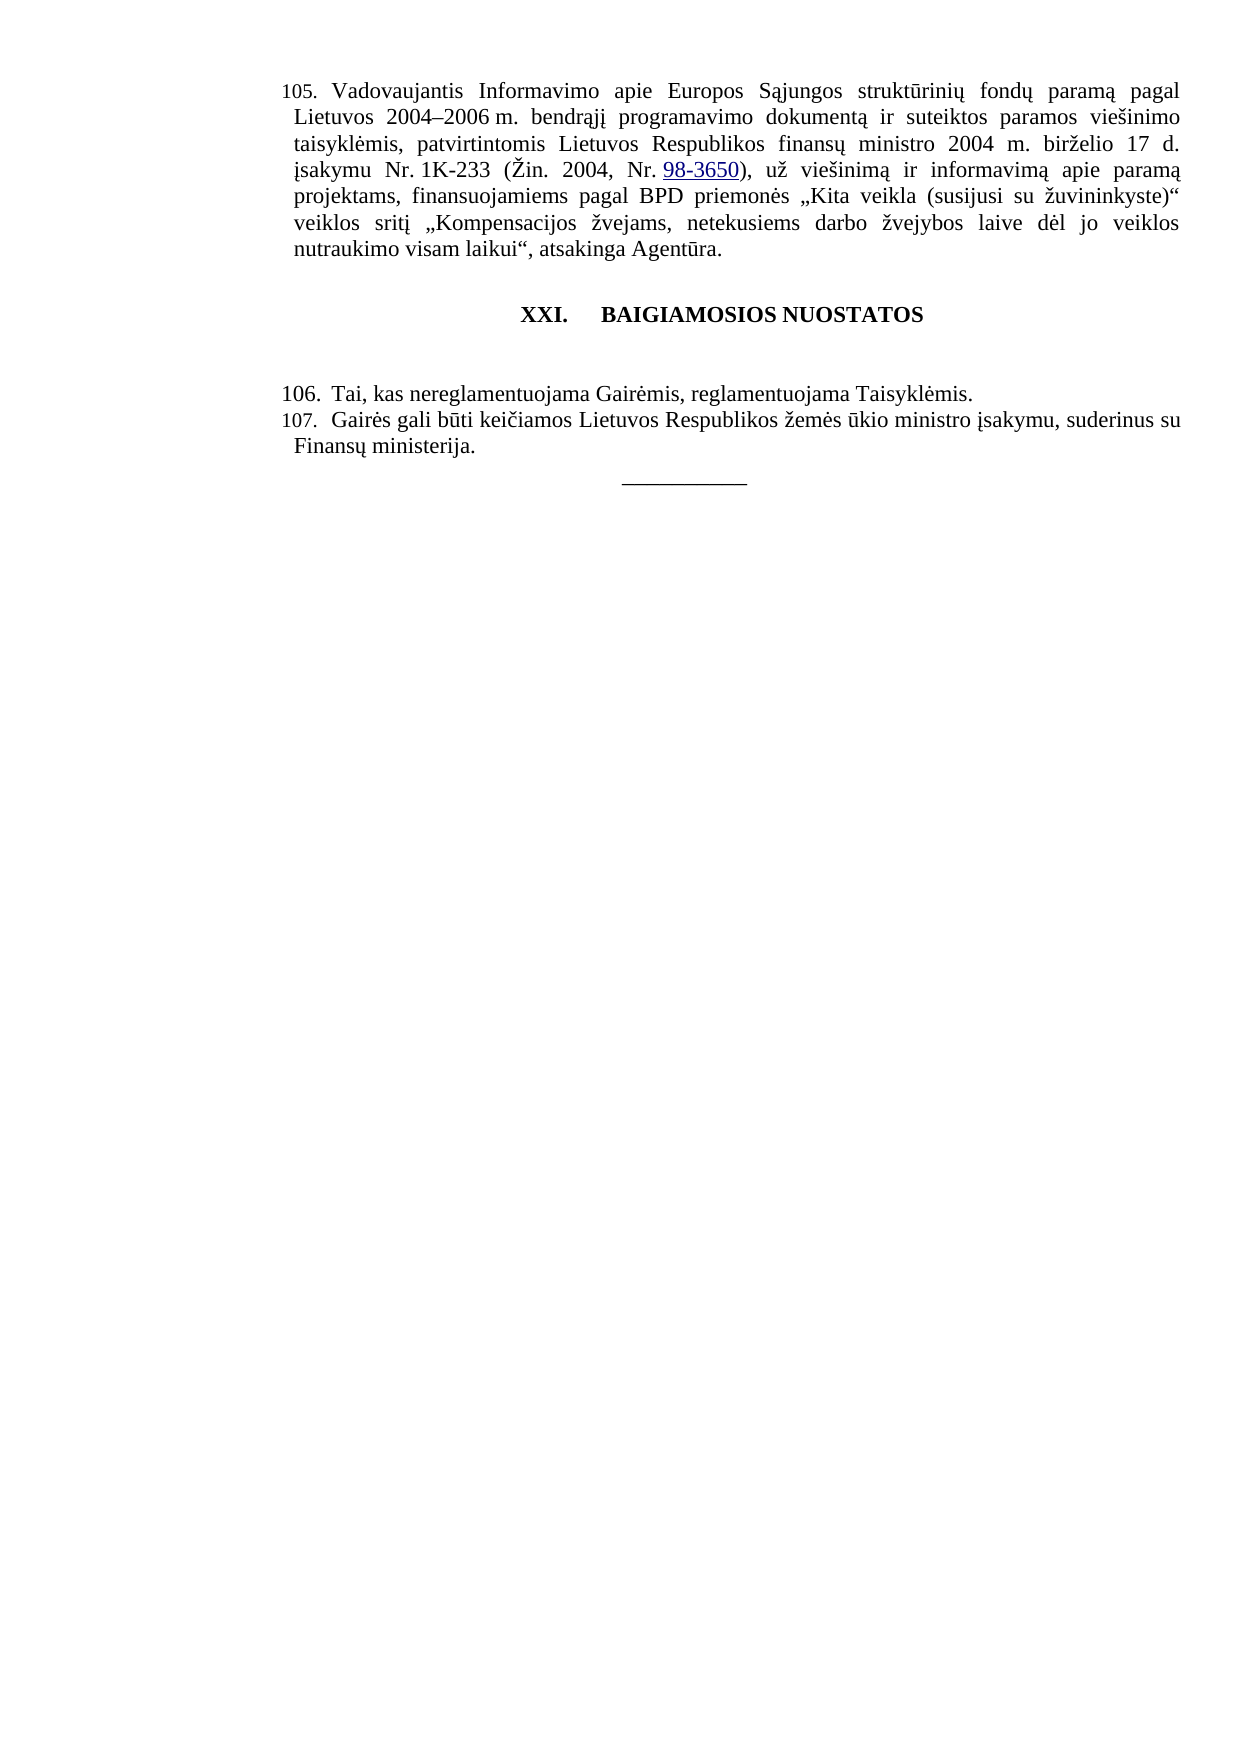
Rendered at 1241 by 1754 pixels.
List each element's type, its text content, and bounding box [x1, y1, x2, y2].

text __________ [187, 459, 1181, 488]
list Tai, kas nereglamentuojama Gairėmis, reglamentuojama Taisyklėmis. [244, 380, 1181, 406]
list Vadovaujantis Informavimo apie Europos Sąjungos struktūrinių fondų paramą pagal Lietuvos 2004–2006 m. bendrąjį programavimo dokumentą ir suteiktos paramos viešinimo taisyklėmis, patvirtintomis Lietuvos Respublikos finansų ministro 2004 m. birželio 17 d. įsakymu Nr. 1K-233 (Žin. 2004, Nr. 98-3650), už viešinimą ir informavimą apie paramą projektams, finansuojamiems pagal BPD priemonės „Kita veikla (susijusi su žuvininkyste)“ veiklos sritį „Kompensacijos žvejams, netekusiems darbo žvejybos laive dėl jo veiklos nutraukimo visam laikui“, atsakinga Agentūra. [244, 77, 1181, 261]
list Gairės gali būti keičiamos Lietuvos Respublikos žemės ūkio ministro įsakymu, suderinus su Finansų ministerija. [244, 406, 1181, 459]
subtitle BAIGIAMOSIOS NUOSTATOS [262, 301, 1181, 327]
